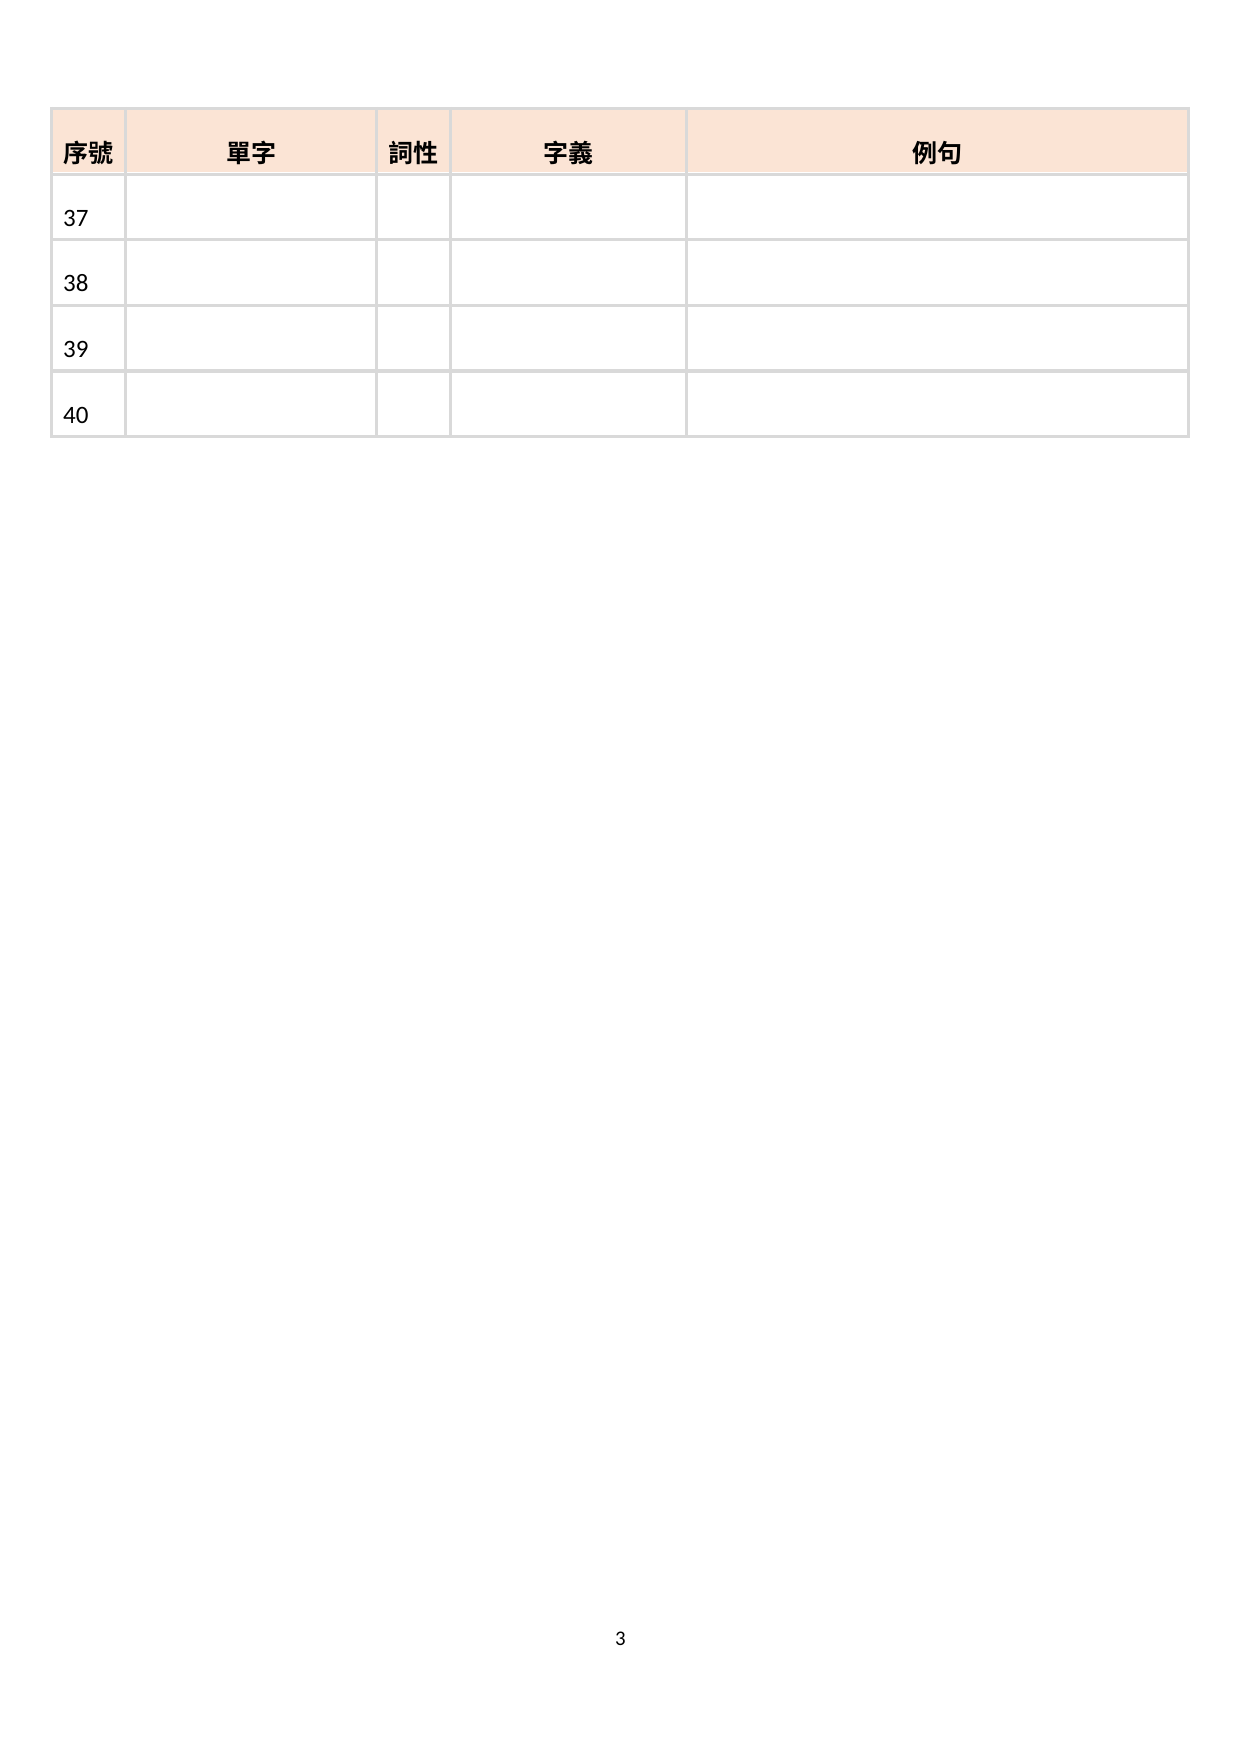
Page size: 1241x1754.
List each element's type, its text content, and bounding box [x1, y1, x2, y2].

table_cell [688, 241, 1187, 304]
table_cell [688, 176, 1187, 238]
table_cell [452, 176, 685, 238]
table_cell [378, 241, 449, 304]
table_cell [127, 176, 375, 238]
table_header 字義 [452, 110, 685, 172]
table_cell [378, 373, 449, 435]
table_cell [452, 373, 685, 435]
table_cell [127, 373, 375, 435]
table_cell 40 [53, 373, 124, 435]
table_cell [688, 373, 1187, 435]
table_cell [688, 307, 1187, 369]
table_header 單字 [127, 110, 375, 172]
table_cell [378, 307, 449, 369]
table_cell [378, 176, 449, 238]
table_cell 37 [53, 176, 124, 238]
table_cell [127, 307, 375, 369]
table_cell [452, 307, 685, 369]
table_cell 38 [53, 241, 124, 304]
table_cell [452, 241, 685, 304]
table_header 例句 [688, 110, 1187, 172]
table_cell [127, 241, 375, 304]
table_header 詞性 [378, 110, 449, 172]
table_header 序號 [53, 110, 124, 172]
table_cell 39 [53, 307, 124, 369]
